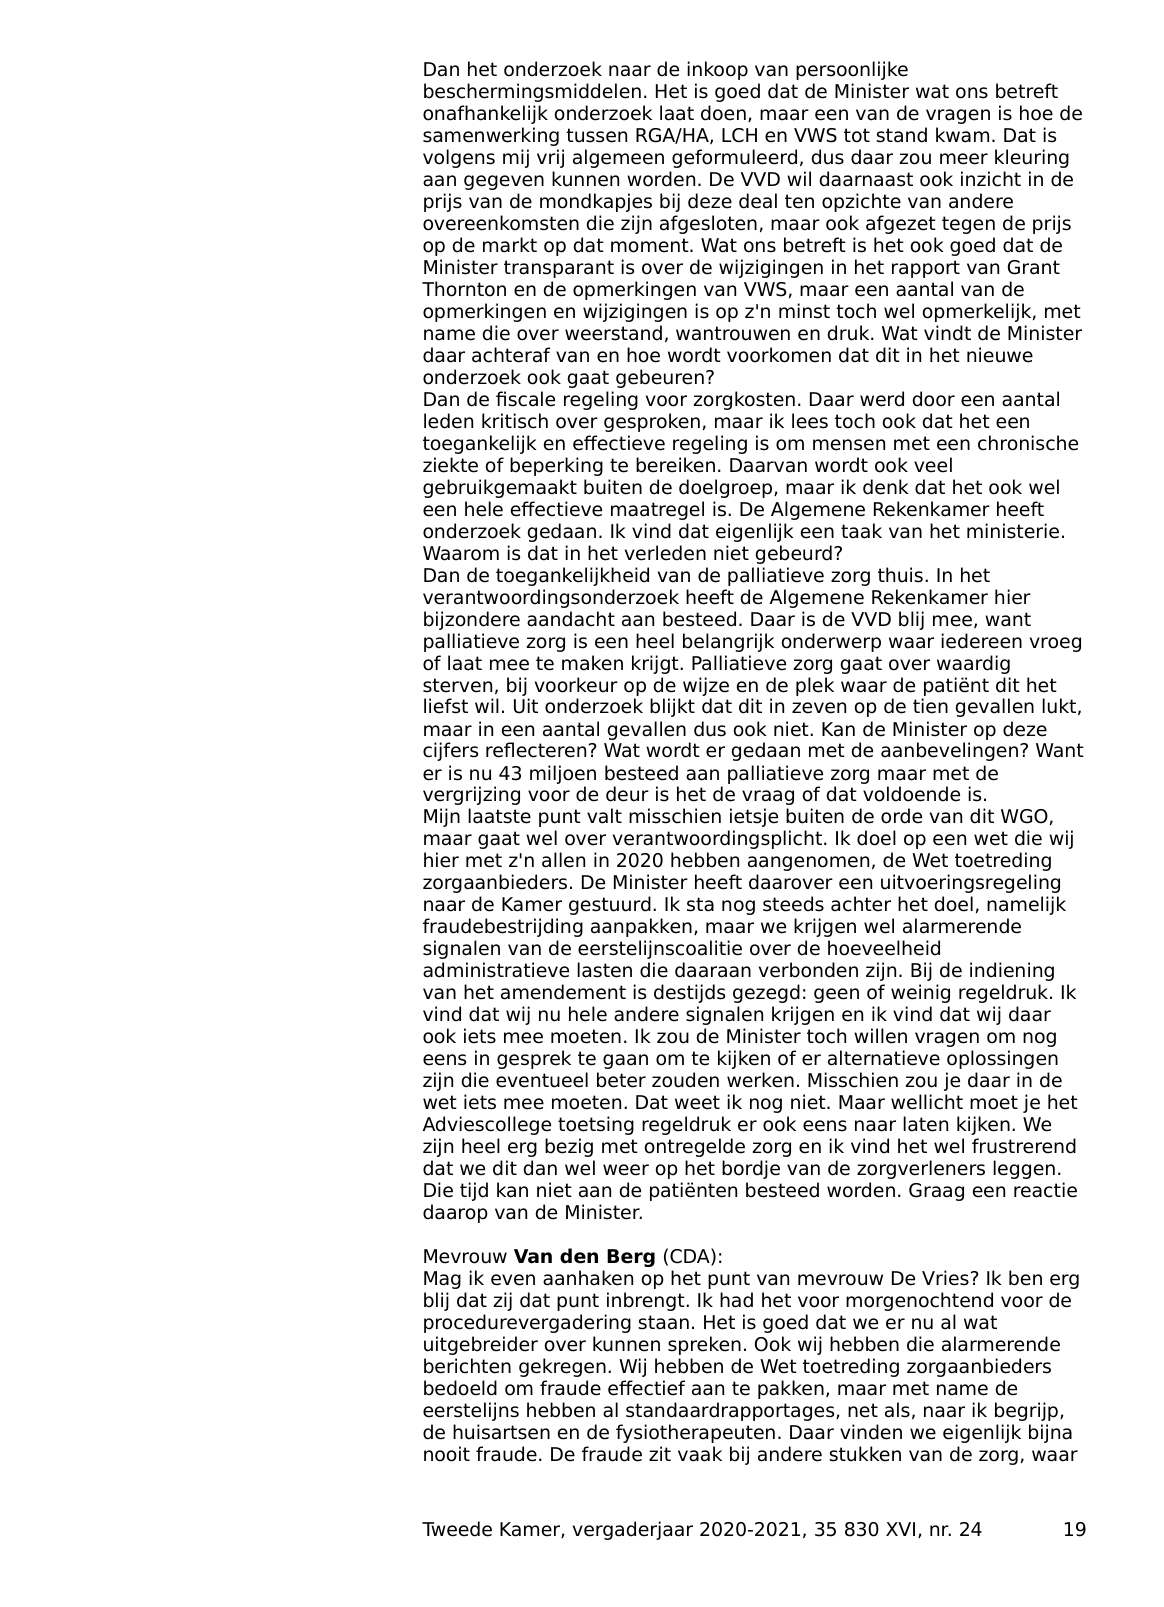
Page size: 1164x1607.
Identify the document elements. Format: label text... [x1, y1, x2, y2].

text Mag ik even aanhaken op het punt van mevrouw De Vries? Ik ben erg blij dat zij dat punt inbrengt. Ik had het voor morgenochtend voor de procedurevergadering staan. Het is goed dat we er nu al wat uitgebreider over kunnen spreken. Ook wij hebben die alarmerende berichten gekregen. Wij hebben de Wet toetreding zorgaanbieders bedoeld om fraude effectief aan te pakken, maar met name de eerstelijns hebben al standaardrapportages, net als, naar ik begrijp, de huisartsen en de fysiotherapeuten. Daar vinden we eigenlijk bijna nooit fraude. De fraude zit vaak bij andere stukken van de zorg, waar [422, 1268, 1087, 1466]
text Mevrouw Van den Berg (CDA): [422, 1246, 1087, 1268]
text Dan het onderzoek naar de inkoop van persoonlijke beschermingsmiddelen. Het is goed dat de Minister wat ons betreft onafhankelijk onderzoek laat doen, maar een van de vragen is hoe de samenwerking tussen RGA/HA, LCH en VWS tot stand kwam. Dat is volgens mij vrij algemeen geformuleerd, dus daar zou meer kleuring aan gegeven kunnen worden. De VVD wil daarnaast ook inzicht in de prijs van de mondkapjes bij deze deal ten opzichte van andere overeenkomsten die zijn afgesloten, maar ook afgezet tegen de prijs op de markt op dat moment. Wat ons betreft is het ook goed dat de Minister transparant is over de wijzigingen in het rapport van Grant Thornton en de opmerkingen van VWS, maar een aantal van de opmerkingen en wijzigingen is op z'n minst toch wel opmerkelijk, met name die over weerstand, wantrouwen en druk. Wat vindt de Minister daar achteraf van en hoe wordt voorkomen dat dit in het nieuwe onderzoek ook gaat gebeuren? [422, 59, 1087, 389]
text Dan de toegankelijkheid van de palliatieve zorg thuis. In het verantwoordingsonderzoek heeft de Algemene Rekenkamer hier bijzondere aandacht aan besteed. Daar is de VVD blij mee, want palliatieve zorg is een heel belangrijk onderwerp waar iedereen vroeg of laat mee te maken krijgt. Palliatieve zorg gaat over waardig sterven, bij voorkeur op de wijze en de plek waar de patiënt dit het liefst wil. Uit onderzoek blijkt dat dit in zeven op de tien gevallen lukt, maar in een aantal gevallen dus ook niet. Kan de Minister op deze cijfers reflecteren? Wat wordt er gedaan met de aanbevelingen? Want er is nu 43 miljoen besteed aan palliatieve zorg maar met de vergrijzing voor de deur is het de vraag of dat voldoende is. [422, 564, 1087, 806]
text Dan de fiscale regeling voor zorgkosten. Daar werd door een aantal leden kritisch over gesproken, maar ik lees toch ook dat het een toegankelijk en effectieve regeling is om mensen met een chronische ziekte of beperking te bereiken. Daarvan wordt ook veel gebruikgemaakt buiten de doelgroep, maar ik denk dat het ook wel een hele effectieve maatregel is. De Algemene Rekenkamer heeft onderzoek gedaan. Ik vind dat eigenlijk een taak van het ministerie. Waarom is dat in het verleden niet gebeurd? [422, 389, 1087, 564]
text Mijn laatste punt valt misschien ietsje buiten de orde van dit WGO, maar gaat wel over verantwoordingsplicht. Ik doel op een wet die wij hier met z'n allen in 2020 hebben aangenomen, de Wet toetreding zorgaanbieders. De Minister heeft daarover een uitvoeringsregeling naar de Kamer gestuurd. Ik sta nog steeds achter het doel, namelijk fraudebestrijding aanpakken, maar we krijgen wel alarmerende signalen van de eerstelijnscoalitie over de hoeveelheid administratieve lasten die daaraan verbonden zijn. Bij de indiening van het amendement is destijds gezegd: geen of weinig regeldruk. Ik vind dat wij nu hele andere signalen krijgen en ik vind dat wij daar ook iets mee moeten. Ik zou de Minister toch willen vragen om nog eens in gesprek te gaan om te kijken of er alternatieve oplossingen zijn die eventueel beter zouden werken. Misschien zou je daar in de wet iets mee moeten. Dat weet ik nog niet. Maar wellicht moet je het Adviescollege toetsing regeldruk er ook eens naar laten kijken. We zijn heel erg bezig met ontregelde zorg en ik vind het wel frustrerend dat we dit dan wel weer op het bordje van de zorgverleners leggen. Die tijd kan niet aan de patiënten besteed worden. Graag een reactie daarop van de Minister. [422, 806, 1087, 1224]
